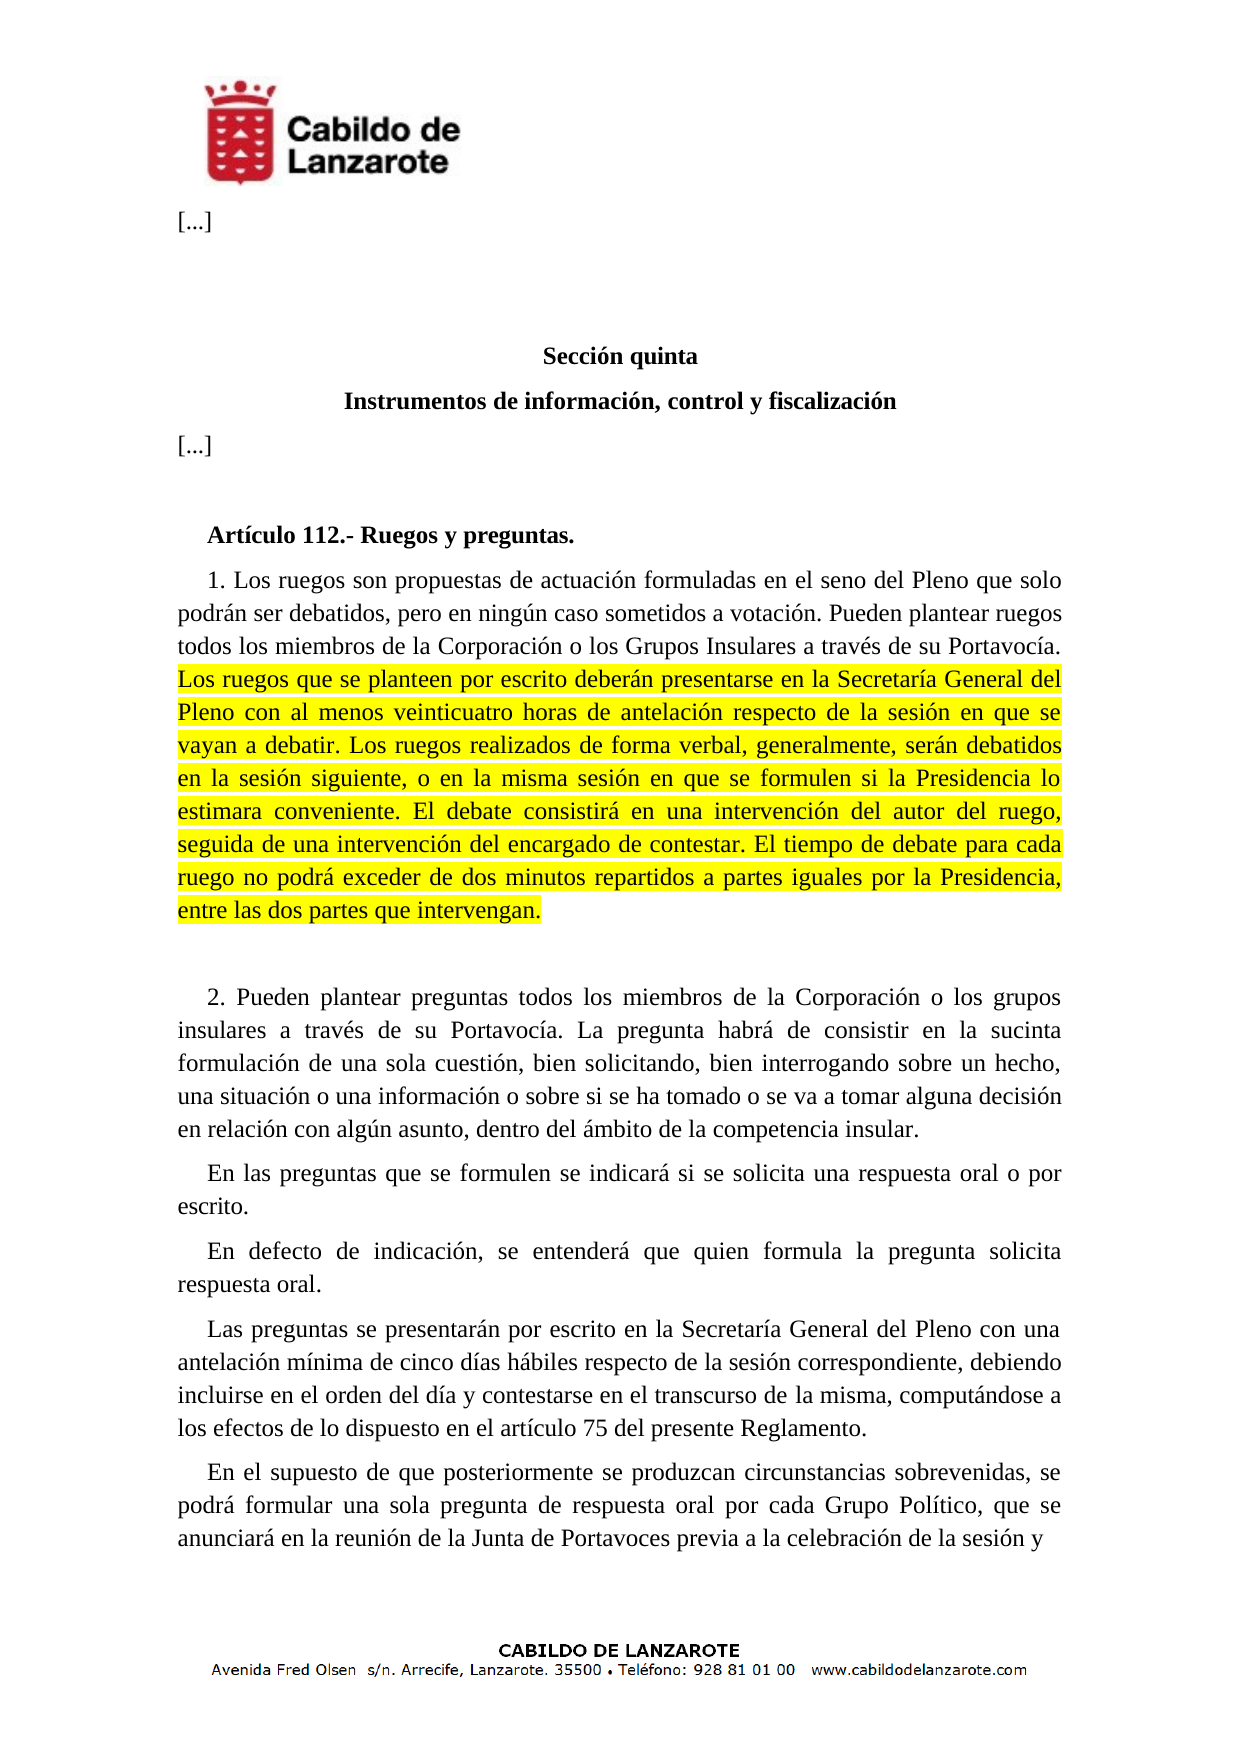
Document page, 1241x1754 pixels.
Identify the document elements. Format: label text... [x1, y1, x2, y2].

picture [211, 1644, 1027, 1677]
text [...] [177, 206, 1078, 235]
text [...] [177, 431, 213, 459]
text En defecto de indicación, se entenderá que quien formula la pregunta solicita respuesta oral. [177, 1236, 1062, 1298]
text Artículo 112.- Ruegos y preguntas. [207, 520, 1078, 549]
text En el supuesto de que posteriormente se produzcan circunstancias sobrevenidas, se podrá formular una sola pregunta de respuesta oral por cada Grupo Político, que se anunciará en la reunión de la Junta de Portavoces previa a la celebración de la sesión y [177, 1457, 1062, 1552]
list Pueden plantear preguntas todos los miembros de la Corporación o los grupos insulares a través de su Portavocía. La pregunta habrá de consistir en la sucinta formulación de una sola cuestión, bien solicitando, bien interrogando sobre un hecho, una situación o una información o sobre si se ha tomado o se va a tomar alguna decisión en relación con algún asunto, dentro del ámbito de la competencia insular. [177, 982, 1062, 1142]
picture [203, 76, 462, 186]
list Los ruegos son propuestas de actuación formuladas en el seno del Pleno que solo podrán ser debatidos, pero en ningún caso sometidos a votación. Pueden plantear ruegos todos los miembros de la Corporación o los Grupos Insulares a través de su Portavocía. Los ruegos que se planteen por escrito deberán presentarse en la Secretaría General del Pleno con al menos veinticuatro horas de antelación respecto de la sesión en que se vayan a debatir. Los ruegos realizados de forma verbal, generalmente, serán debatidos en la sesión siguiente, o en la misma sesión en que se formulen si la Presidencia lo estimara conveniente. El debate consistirá en una intervención del autor del ruego, seguida de una intervención del encargado de contestar. El tiempo de debate para cada ruego no podrá exceder de dos minutos repartidos a partes iguales por la Presidencia, entre las dos partes que intervengan. [177, 565, 1062, 924]
text Instrumentos de información, control y fiscalización [342, 386, 898, 414]
text Las preguntas se presentarán por escrito en la Secretaría General del Pleno con una antelación mínima de cinco días hábiles respecto de la sesión correspondiente, debiendo incluirse en el orden del día y contestarse en el transcurso de la misma, computándose a los efectos de lo dispuesto en el artículo 75 del presente Reglamento. [177, 1314, 1062, 1442]
text Sección quinta [343, 341, 898, 370]
text En las preguntas que se formulen se indicará si se solicita una respuesta oral o por escrito. [177, 1158, 1063, 1220]
